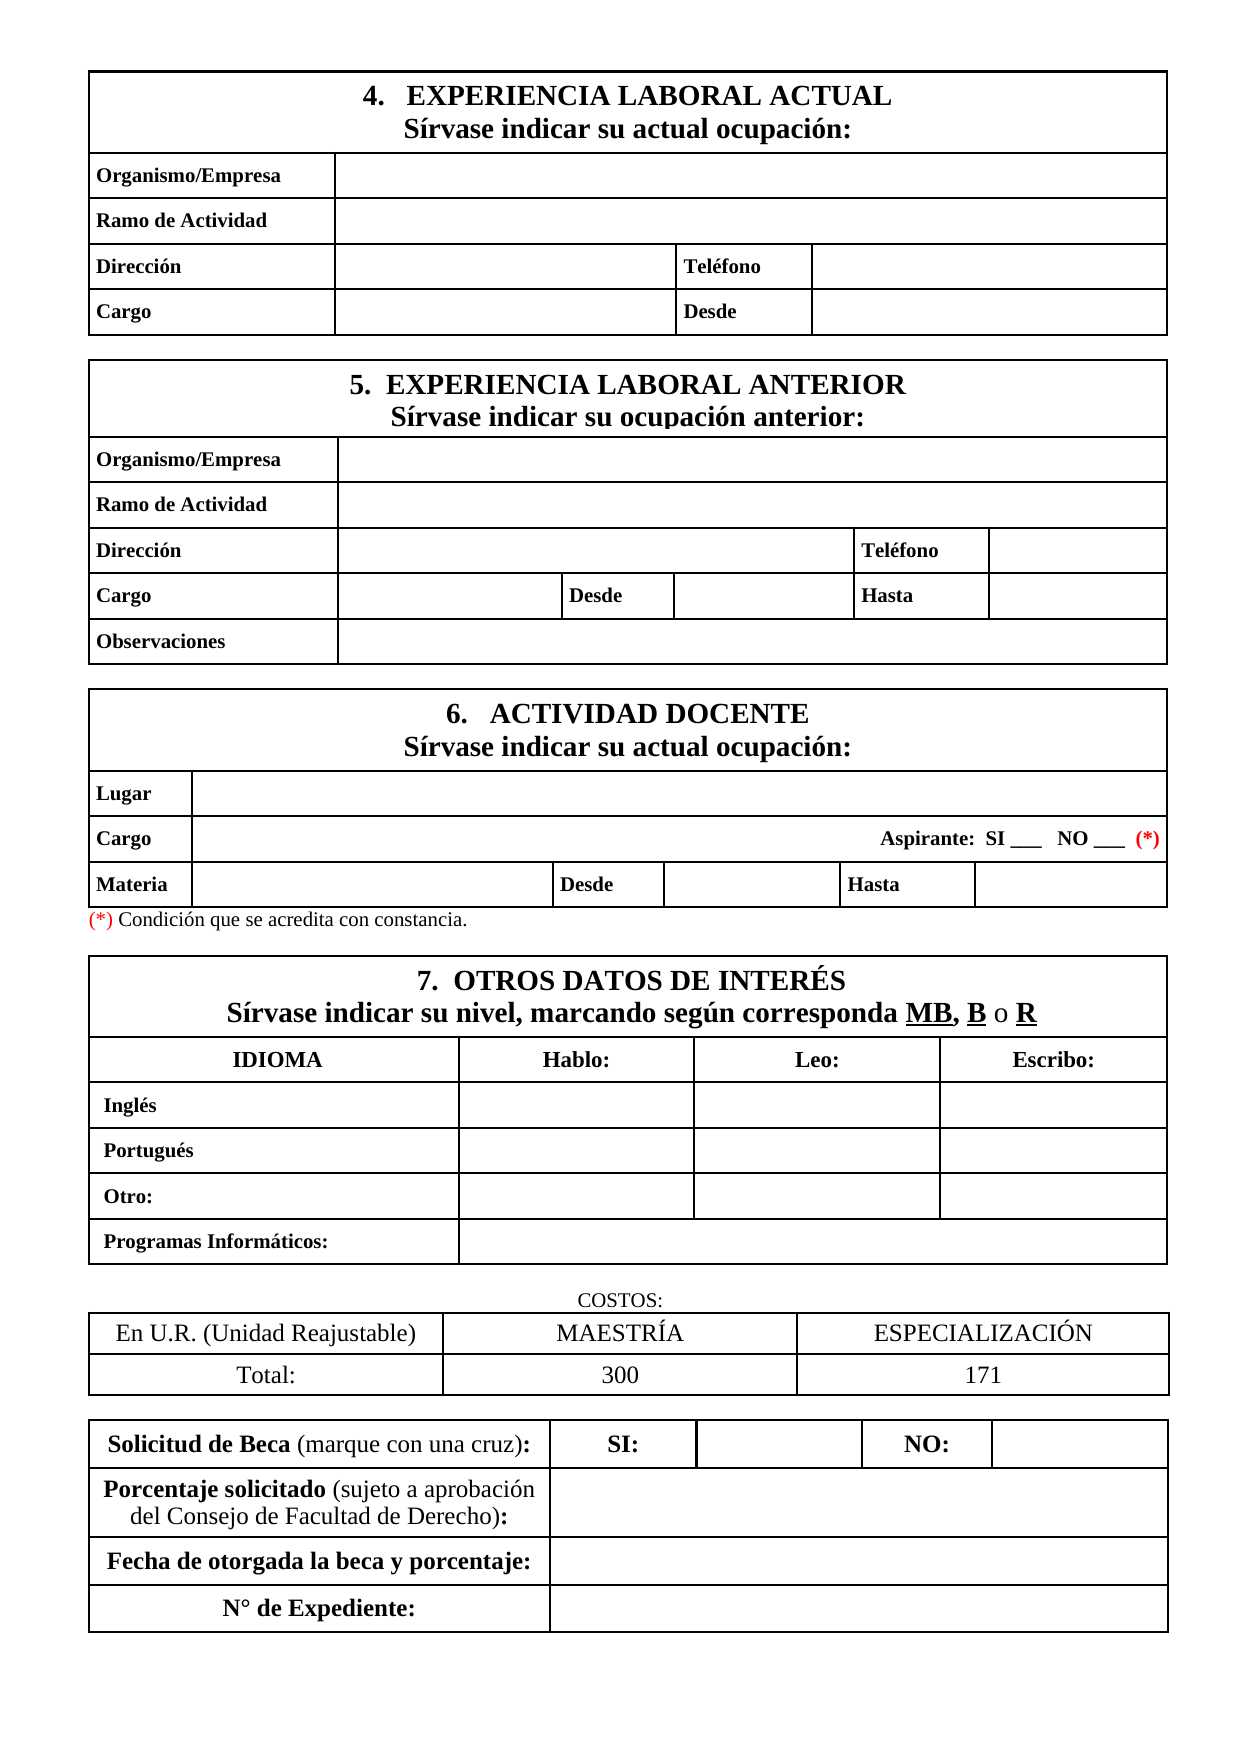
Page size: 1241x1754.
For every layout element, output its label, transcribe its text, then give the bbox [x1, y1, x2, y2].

table_header ESPECIALIZACIÓN [798, 1314, 1168, 1353]
table_cell Ramo de Actividad [90, 483, 337, 527]
table_cell IDIOMA [90, 1038, 458, 1081]
table_cell [941, 1083, 1166, 1127]
table_header MAESTRÍA [444, 1314, 796, 1353]
table_cell Lugar [90, 772, 191, 815]
table_cell Aspirante: SI ___ NO ___ (*) [193, 817, 1166, 861]
table_header 7. OTROS DATOS DE INTERÉS Sírvase indicar su nivel, marcando según corresponda MB, B o R [90, 957, 1166, 1036]
table_header NO: [863, 1421, 991, 1467]
table_cell 171 [798, 1355, 1168, 1394]
table_cell [551, 1469, 1167, 1536]
table_cell Fecha de otorgada la beca y porcentaje: [90, 1538, 549, 1583]
table_cell Organismo/Empresa [90, 438, 337, 481]
table_cell [695, 1129, 939, 1172]
table_cell Ramo de Actividad [90, 199, 334, 243]
table_cell [193, 863, 552, 906]
table_cell [339, 483, 1166, 527]
table_header [993, 1421, 1167, 1467]
table_cell [339, 438, 1166, 481]
table_cell Portugués [90, 1129, 458, 1172]
table_cell [336, 199, 1166, 243]
table_cell [339, 529, 853, 572]
table_cell [460, 1083, 693, 1127]
table_cell [460, 1220, 1166, 1263]
table_cell Observaciones [90, 620, 337, 663]
table_cell Programas Informáticos: [90, 1220, 458, 1263]
table_cell 300 [444, 1355, 796, 1394]
table_cell [665, 863, 839, 906]
table_header [698, 1421, 861, 1467]
table_cell Total: [90, 1355, 442, 1394]
table_cell [695, 1083, 939, 1127]
table_cell Organismo/Empresa [90, 154, 334, 197]
table_cell [941, 1129, 1166, 1172]
table_cell [990, 574, 1166, 618]
table_cell Leo: [695, 1038, 939, 1081]
table_cell [813, 245, 1166, 288]
table_cell Hablo: [460, 1038, 693, 1081]
table_cell Cargo [90, 290, 334, 334]
table_cell [336, 154, 1166, 197]
table_cell Teléfono [855, 529, 988, 572]
table_header 4. EXPERIENCIA LABORAL ACTUAL Sírvase indicar su actual ocupación: [90, 73, 1166, 152]
table_cell Dirección [90, 245, 334, 288]
table_cell [941, 1174, 1166, 1218]
text (*) Condición que se acredita con constancia. [88, 908, 1152, 931]
table_cell [460, 1129, 693, 1172]
table_cell Desde [677, 290, 811, 334]
table_header 6. ACTIVIDAD DOCENTE Sírvase indicar su actual ocupación: [90, 690, 1166, 769]
table_cell Teléfono [677, 245, 811, 288]
table_cell Materia [90, 863, 191, 906]
table_cell [976, 863, 1166, 906]
table_cell [336, 245, 675, 288]
table_header En U.R. (Unidad Reajustable) [90, 1314, 442, 1353]
table_cell Desde [563, 574, 673, 618]
table_cell Dirección [90, 529, 337, 572]
table_cell Porcentaje solicitado (sujeto a aprobación del Consejo de Facultad de Derecho): [90, 1469, 549, 1536]
table_cell [336, 290, 675, 334]
table_cell [339, 574, 561, 618]
table_header 5. EXPERIENCIA LABORAL ANTERIOR Sírvase indicar su ocupación anterior: [90, 361, 1166, 436]
table_cell [813, 290, 1166, 334]
table_cell [675, 574, 853, 618]
table_cell Hasta [841, 863, 974, 906]
table_cell Inglés [90, 1083, 458, 1127]
table_cell Hasta [855, 574, 988, 618]
table_cell [551, 1538, 1167, 1583]
table_cell [460, 1174, 693, 1218]
table_cell N° de Expediente: [90, 1586, 549, 1631]
table_cell Cargo [90, 574, 337, 618]
table_cell [990, 529, 1166, 572]
table_cell Escribo: [941, 1038, 1166, 1081]
table_cell [551, 1586, 1167, 1631]
table_cell [193, 772, 1166, 815]
table_header Solicitud de Beca (marque con una cruz): [90, 1421, 549, 1467]
table_cell [339, 620, 1166, 663]
table_cell [695, 1174, 939, 1218]
text COSTOS: [88, 1288, 1152, 1312]
table_cell Desde [554, 863, 663, 906]
table_cell Cargo [90, 817, 191, 861]
table_cell Otro: [90, 1174, 458, 1218]
table_header SI: [551, 1421, 695, 1467]
